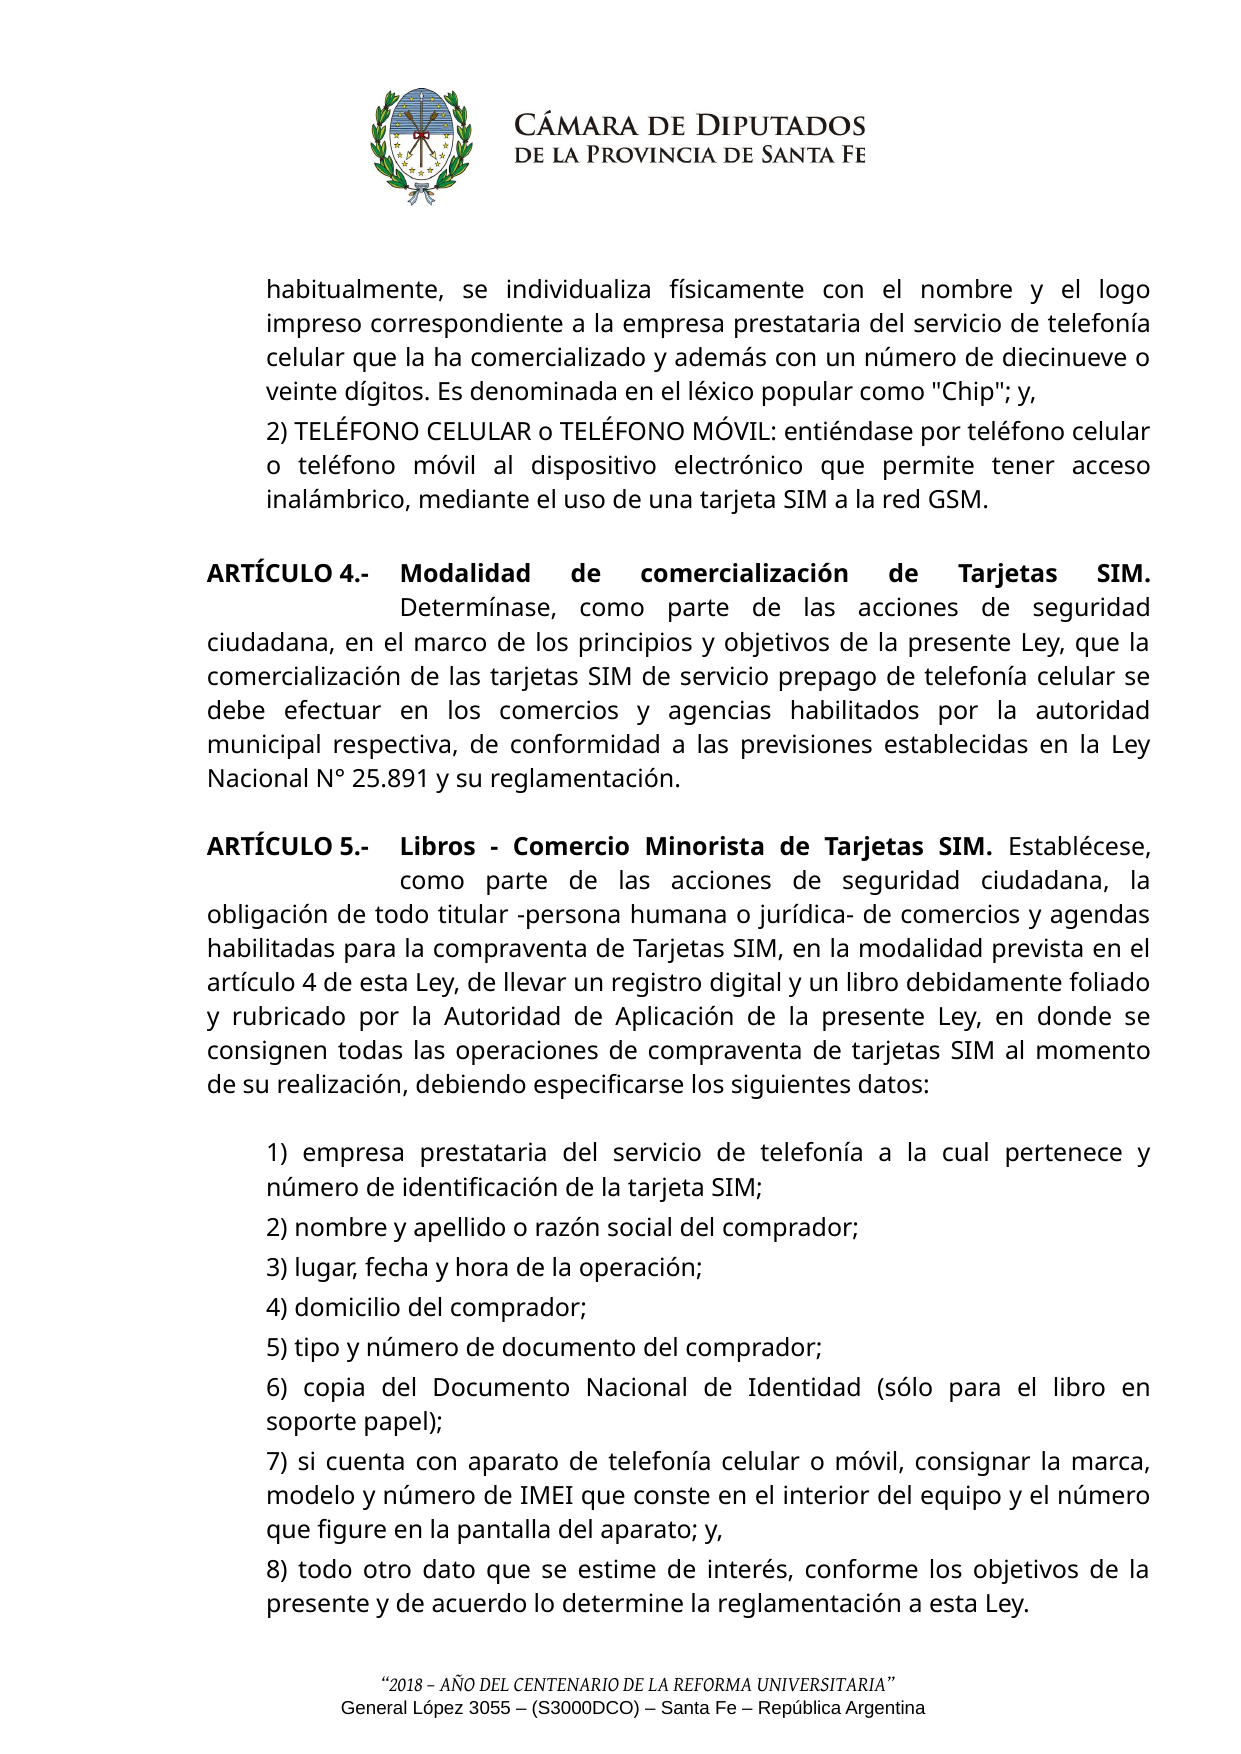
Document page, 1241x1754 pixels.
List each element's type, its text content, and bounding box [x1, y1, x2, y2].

text 3) lugar, fecha y hora de la operación; [266, 1249, 1152, 1283]
text Modalidad de comercialización de Tarjetas SIM. Determínase, como parte de las acciones de seguridad ciudadana, en el marco de los principios y objetivos de la presente Ley, que la comercialización de las tarjetas SIM de servicio prepago de telefonía celular se debe efectuar en los comercios y agencias habilitados por la autoridad municipal respectiva, de conformidad a las previsiones establecidas en la Ley Nacional N° 25.891 y su reglamentación. [207, 556, 1152, 794]
text 2) nombre y apellido o razón social del comprador; [266, 1209, 1152, 1243]
text 6) copia del Documento Nacional de Identidad (sólo para el libro en soporte papel); [266, 1369, 1152, 1437]
text 4) domicilio del comprador; [266, 1289, 1152, 1323]
text 7) si cuenta con aparato de telefonía celular o móvil, consignar la marca, modelo y número de IMEI que conste en el interior del equipo y el número que figure en la pantalla del aparato; y, [266, 1443, 1152, 1545]
text 5) tipo y número de documento del comprador; [266, 1329, 1152, 1363]
text 8) todo otro dato que se estime de interés, conforme los objetivos de la presente y de acuerdo lo determine la reglamentación a esta Ley. [266, 1551, 1152, 1619]
text 2) TELÉFONO CELULAR o TELÉFONO MÓVIL: entiéndase por teléfono celular o teléfono móvil al dispositivo electrónico que permite tener acceso inalámbrico, mediante el uso de una tarjeta SIM a la red GSM. [266, 414, 1152, 516]
text Libros - Comercio Minorista de Tarjetas SIM. Establécese, como parte de las acciones de seguridad ciudadana, la obligación de todo titular -persona humana o jurídica- de comercios y agendas habilitadas para la compraventa de Tarjetas SIM, en la modalidad prevista en el artículo 4 de esta Ley, de llevar un registro digital y un libro debidamente foliado y rubricado por la Autoridad de Aplicación de la presente Ley, en donde se consignen todas las operaciones de compraventa de tarjetas SIM al momento de su realización, debiendo especificarse los siguientes datos: [207, 828, 1152, 1101]
picture [370, 88, 866, 210]
text 1) empresa prestataria del servicio de telefonía a la cual pertenece y número de identificación de la tarjeta SIM; [266, 1135, 1152, 1203]
table_header ARTÍCULO 4.- [207, 556, 399, 606]
table_header ARTÍCULO 5.- [207, 829, 399, 879]
text habitualmente, se individualiza físicamente con el nombre y el logo impreso correspondiente a la empresa prestataria del servicio de telefonía celular que la ha comercializado y además con un número de diecinueve o veinte dígitos. Es denominada en el léxico popular como "Chip"; y, [266, 272, 1152, 408]
